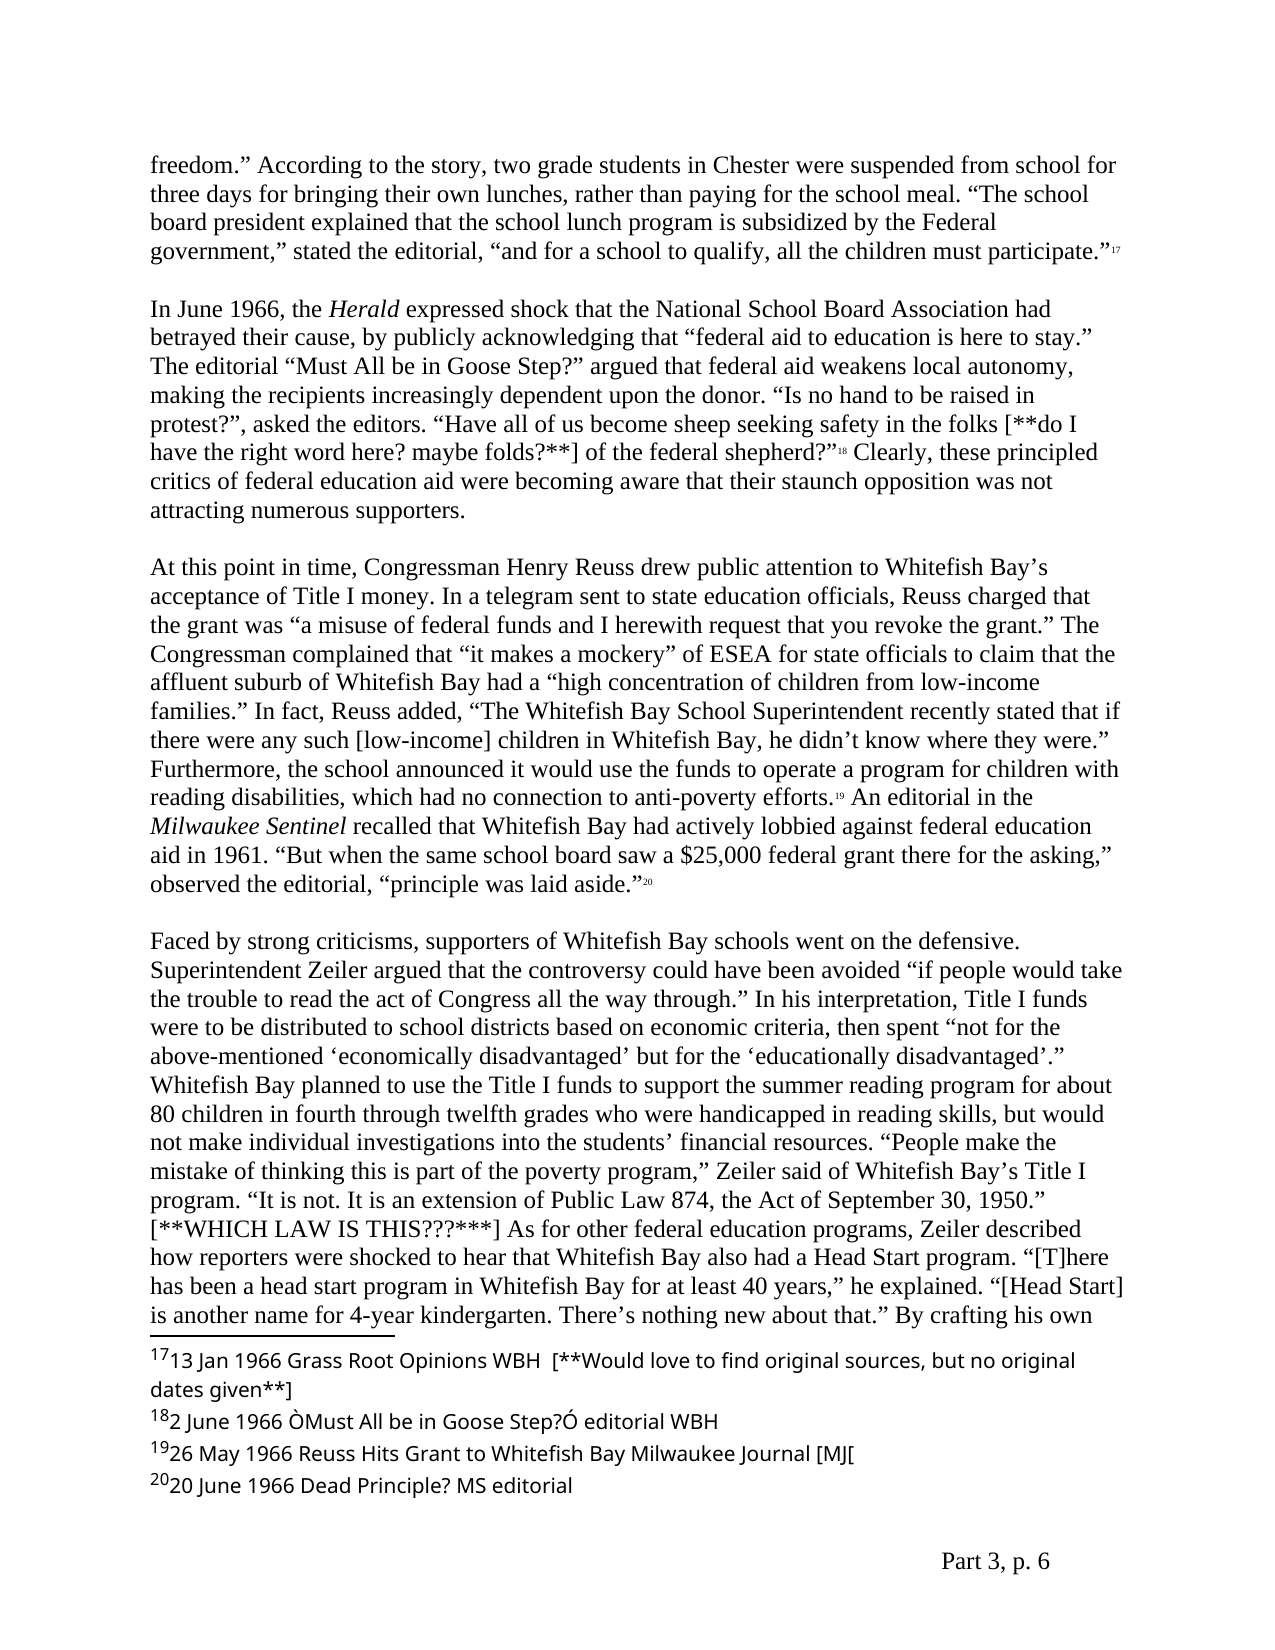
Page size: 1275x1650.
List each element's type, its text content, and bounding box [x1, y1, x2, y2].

text Faced by strong criticisms, supporters of Whitefish Bay schools went on the defensive. Superintendent Zeiler argued that the controversy could have been avoided “if people would take the trouble to read the act of Congress all the way through.” In his interpretation, Title I funds were to be distributed to school districts based on economic criteria, then spent “not for the above-mentioned ‘economically disadvantaged’ but for the ‘educationally disadvantaged’.” Whitefish Bay planned to use the Title I funds to support the summer reading program for about 80 children in fourth through twelfth grades who were handicapped in reading skills, but would not make individual investigations into the students’ financial resources. “People make the mistake of thinking this is part of the poverty program,” Zeiler said of Whitefish Bay’s Title I program. “It is not. It is an extension of Public Law 874, the Act of September 30, 1950.” [**WHICH LAW IS THIS???***] As for other federal education programs, Zeiler described how reporters were shocked to hear that Whitefish Bay also had a Head Start program. “[T]here has been a head start program in Whitefish Bay for at least 40 years,” he explained. “[Head Start] is another name for 4-year kindergarten. There’s nothing new about that.” By crafting his own [150, 926, 1125, 1329]
text 26 May 1966 Reuss Hits Grant to Whitefish Bay Milwaukee Journal [MJ[ [150, 1435, 1125, 1468]
text 13 Jan 1966 Grass Root Opinions WBH [**Would love to find original sources, but no original dates given**] [150, 1342, 1125, 1403]
text 2 June 1966 ÒMust All be in Goose Step?Ó editorial WBH [150, 1403, 1125, 1435]
text 20 June 1966 Dead Principle? MS editorial [150, 1468, 1125, 1500]
text At this point in time, Congressman Henry Reuss drew public attention to Whitefish Bay’s acceptance of Title I money. In a telegram sent to state education officials, Reuss charged that the grant was “a misuse of federal funds and I herewith request that you revoke the grant.” The Congressman complained that “it makes a mockery” of ESEA for state officials to claim that the affluent suburb of Whitefish Bay had a “high concentration of children from low-income families.” In fact, Reuss added, “The Whitefish Bay School Superintendent recently stated that if there were any such [low-income] children in Whitefish Bay, he didn’t know where they were.” Furthermore, the school announced it would use the funds to operate a program for children with reading disabilities, which had no connection to anti-poverty efforts. An editorial in the Milwaukee Sentinel recalled that Whitefish Bay had actively lobbied against federal education aid in 1961. “But when the same school board saw a $25,000 federal grant there for the asking,” observed the editorial, “principle was laid aside.” [150, 552, 1125, 897]
text In June 1966, the Herald expressed shock that the National School Board Association had betrayed their cause, by publicly acknowledging that “federal aid to education is here to stay.” The editorial “Must All be in Goose Step?” argued that federal aid weakens local autonomy, making the recipients increasingly dependent upon the donor. “Is no hand to be raised in protest?”, asked the editors. “Have all of us become sheep seeking safety in the folks [**do I have the right word here? maybe folds?**] of the federal shepherd?” Clearly, these principled critics of federal education aid were becoming aware that their staunch opposition was not attracting numerous supporters. [150, 294, 1125, 524]
text freedom.” According to the story, two grade students in Chester were suspended from school for three days for bringing their own lunches, rather than paying for the school meal. “The school board president explained that the school lunch program is subsidized by the Federal government,” stated the editorial, “and for a school to qualify, all the children must participate.” [150, 150, 1125, 265]
